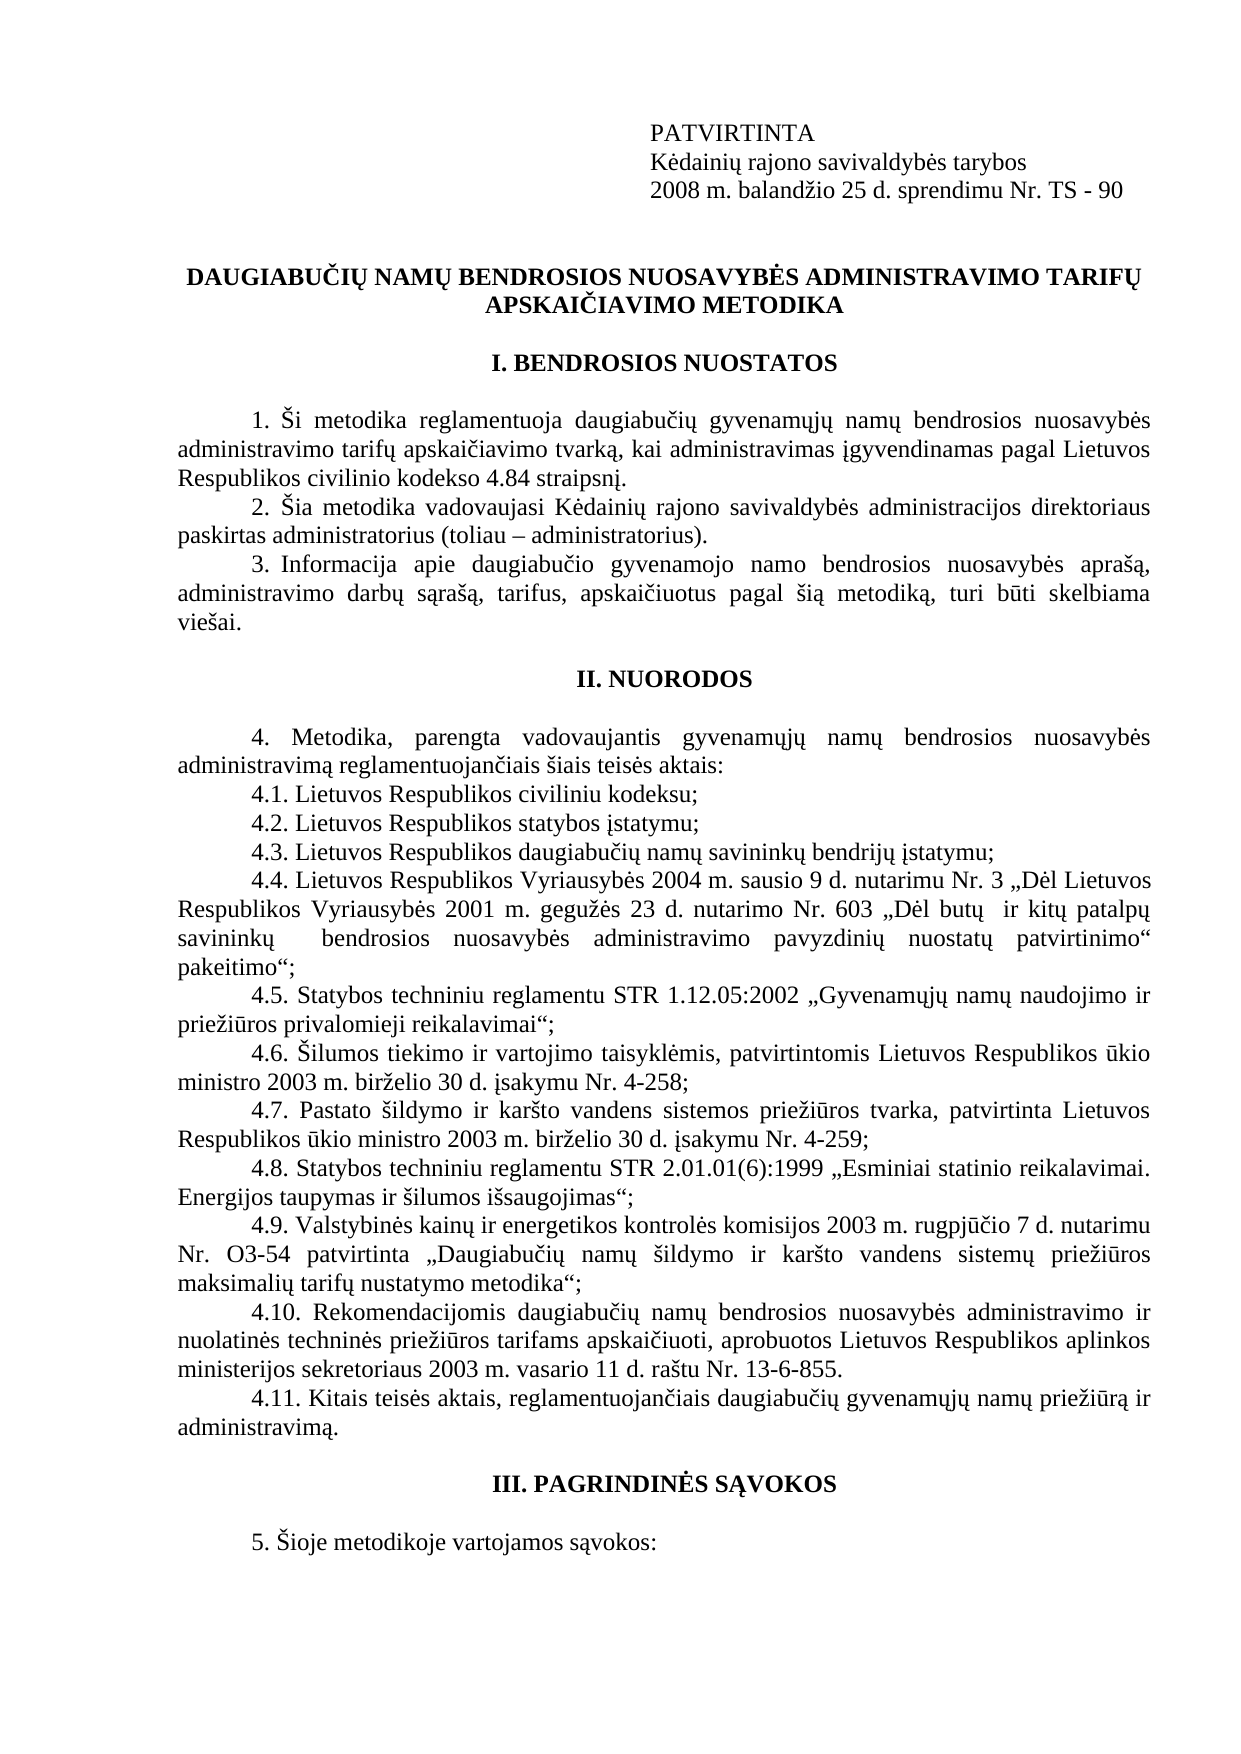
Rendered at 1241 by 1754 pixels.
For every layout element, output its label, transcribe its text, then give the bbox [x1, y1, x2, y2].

text 4.8. Statybos techniniu reglamentu STR 2.01.01(6):1999 „Esminiai statinio reikalavimai. Energijos taupymas ir šilumos išsaugojimas“; [177, 1153, 1152, 1211]
text 4.5. Statybos techniniu reglamentu STR 1.12.05:2002 „Gyvenamųjų namų naudojimo ir priežiūros privalomieji reikalavimai“; [177, 981, 1152, 1038]
subtitle DAUGIABUČIŲ NAMŲ BENDROSIOS NUOSAVYBĖS ADMINISTRAVIMO TARIFŲ APSKAIČIAVIMO METODIKA [177, 262, 1152, 319]
text 5. Šioje metodikoje vartojamos sąvokos: [177, 1527, 1152, 1556]
text 3. Informacija apie daugiabučio gyvenamojo namo bendrosios nuosavybės aprašą, administravimo darbų sąrašą, tarifus, apskaičiuotus pagal šią metodiką, turi būti skelbiama viešai. [177, 549, 1152, 636]
text 4.9. Valstybinės kainų ir energetikos kontrolės komisijos 2003 m. rugpjūčio 7 d. nutarimu Nr. O3-54 patvirtinta „Daugiabučių namų šildymo ir karšto vandens sistemų priežiūros maksimalių tarifų nustatymo metodika“; [177, 1211, 1152, 1297]
text PATVIRTINTA [650, 118, 1152, 147]
subtitle I. BENDROSIOS NUOSTATOS [177, 348, 1152, 377]
subtitle III. PAGRINDINĖS SĄVOKOS [177, 1469, 1152, 1498]
text 4.3. Lietuvos Respublikos daugiabučių namų savininkų bendrijų įstatymu; [177, 837, 1152, 866]
text 2. Šia metodika vadovaujasi Kėdainių rajono savivaldybės administracijos direktoriaus paskirtas administratorius (toliau – administratorius). [177, 492, 1152, 549]
text Kėdainių rajono savivaldybės tarybos [650, 147, 1152, 176]
text 4.2. Lietuvos Respublikos statybos įstatymu; [177, 808, 1152, 837]
text 4.4. Lietuvos Respublikos Vyriausybės 2004 m. sausio 9 d. nutarimu Nr. 3 „Dėl Lietuvos Respublikos Vyriausybės 2001 m. gegužės 23 d. nutarimo Nr. 603 „Dėl butų ir kitų patalpų savininkų bendrosios nuosavybės administravimo pavyzdinių nuostatų patvirtinimo“ pakeitimo“; [177, 866, 1152, 981]
text 1. Ši metodika reglamentuoja daugiabučių gyvenamųjų namų bendrosios nuosavybės administravimo tarifų apskaičiavimo tvarką, kai administravimas įgyvendinamas pagal Lietuvos Respublikos civilinio kodekso 4.84 straipsnį. [177, 406, 1152, 492]
text 2008 m. balandžio 25 d. sprendimu Nr. TS - 90 [650, 176, 1152, 204]
text 4.6. Šilumos tiekimo ir vartojimo taisyklėmis, patvirtintomis Lietuvos Respublikos ūkio ministro 2003 m. birželio 30 d. įsakymu Nr. 4-258; [177, 1038, 1152, 1096]
text 4. Metodika, parengta vadovaujantis gyvenamųjų namų bendrosios nuosavybės administravimą reglamentuojančiais šiais teisės aktais: [177, 722, 1152, 779]
text 4.1. Lietuvos Respublikos civiliniu kodeksu; [177, 779, 1152, 808]
text 4.11. Kitais teisės aktais, reglamentuojančiais daugiabučių gyvenamųjų namų priežiūrą ir administravimą. [177, 1383, 1152, 1441]
text 4.7. Pastato šildymo ir karšto vandens sistemos priežiūros tvarka, patvirtinta Lietuvos Respublikos ūkio ministro 2003 m. birželio 30 d. įsakymu Nr. 4-259; [177, 1096, 1152, 1153]
text 4.10. Rekomendacijomis daugiabučių namų bendrosios nuosavybės administravimo ir nuolatinės techninės priežiūros tarifams apskaičiuoti, aprobuotos Lietuvos Respublikos aplinkos ministerijos sekretoriaus 2003 m. vasario 11 d. raštu Nr. 13-6-855. [177, 1297, 1152, 1383]
subtitle II. NUORODOS [177, 664, 1152, 693]
